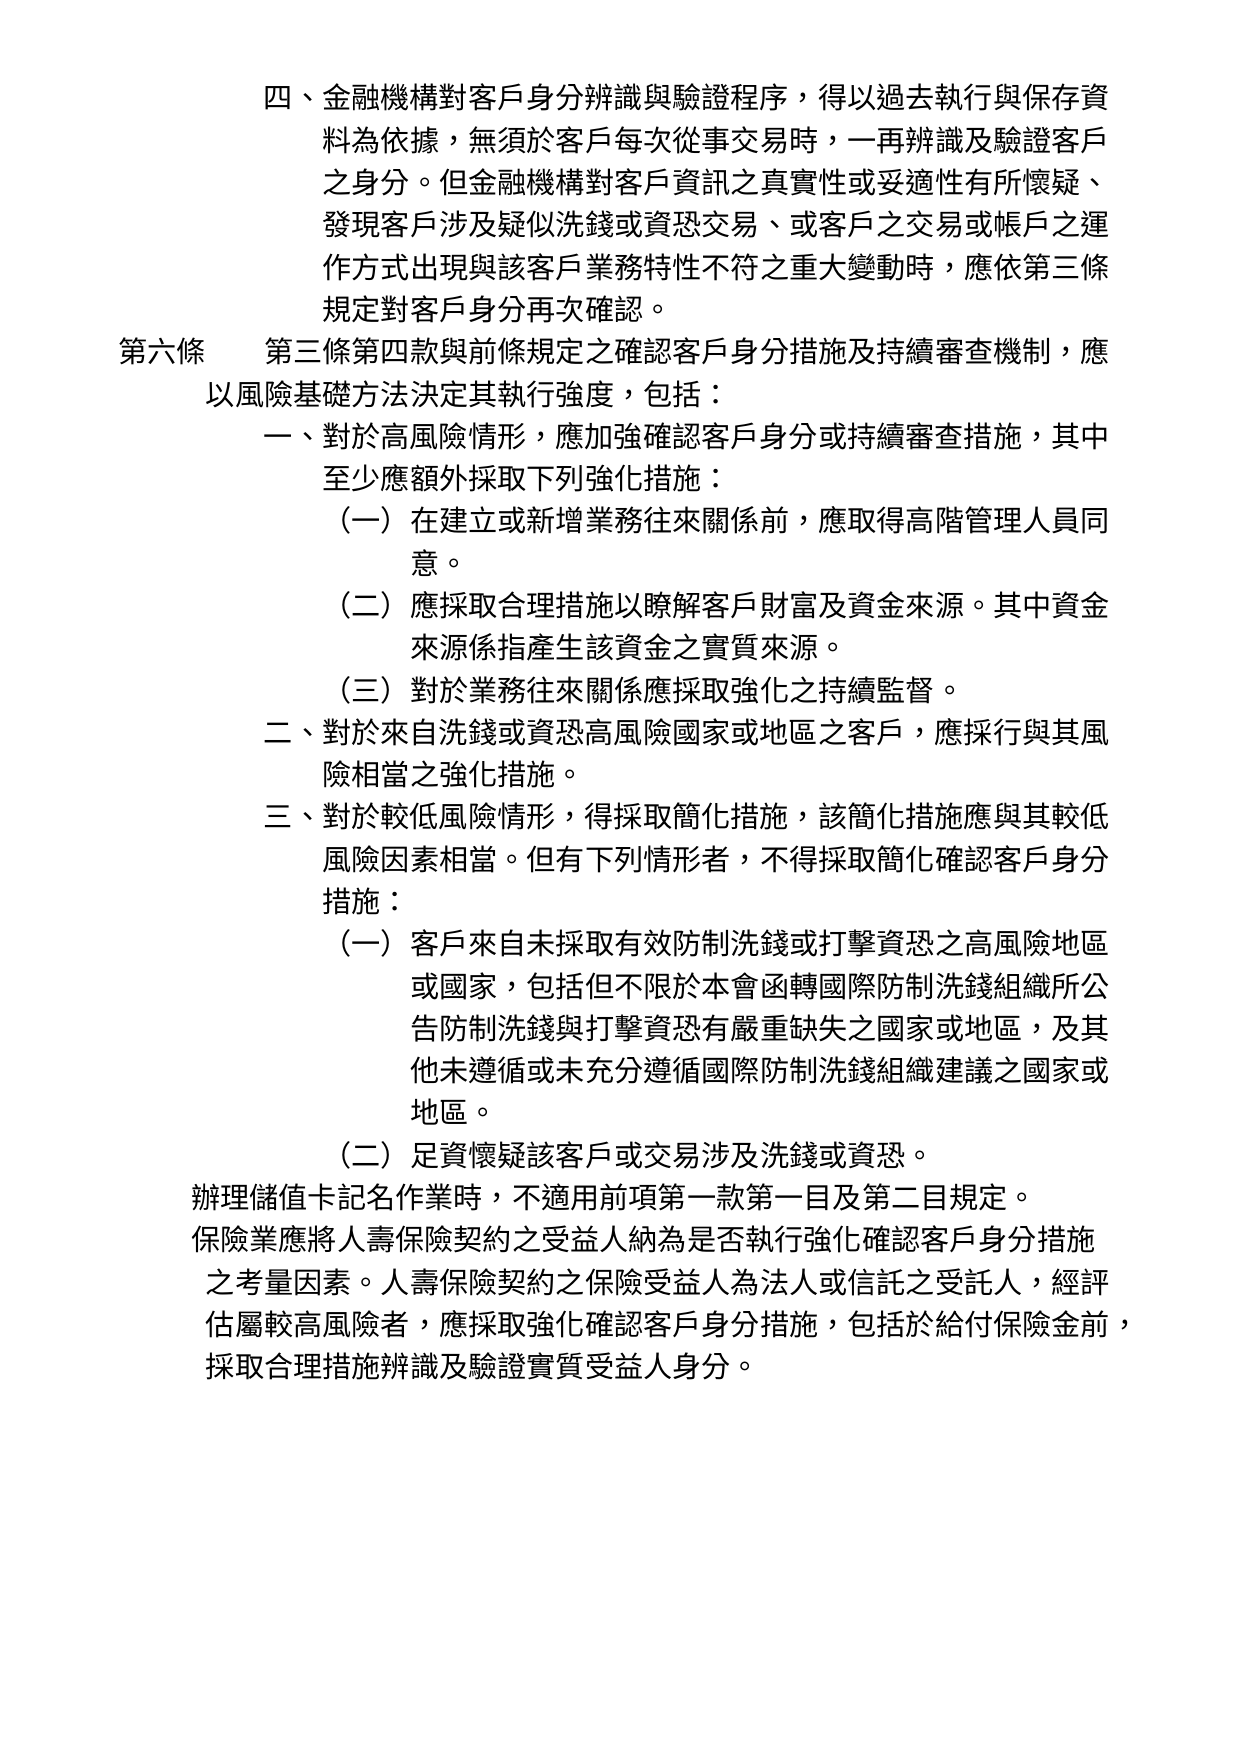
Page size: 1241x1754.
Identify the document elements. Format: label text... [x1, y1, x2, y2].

text 四、金融機構對客戶身分辨識與驗證程序，得以過去執行與保存資料為依據，無須於客戶每次從事交易時，一再辨識及驗證客戶之身分。但金融機構對客戶資訊之真實性或妥適性有所懷疑、發現客戶涉及疑似洗錢或資恐交易、或客戶之交易或帳戶之運作方式出現與該客戶業務特性不符之重大變動時，應依第三條規定對客戶身分再次確認。 [264, 75, 1122, 329]
text 保險業應將人壽保險契約之受益人納為是否執行強化確認客戶身分措施之考量因素。人壽保險契約之保險受益人為法人或信託之受託人，經評估屬較高風險者，應採取強化確認客戶身分措施，包括於給付保險金前，採取合理措施辨識及驗證實質受益人身分。 [118, 1217, 1122, 1386]
text （二）應採取合理措施以瞭解客戶財富及資金來源。其中資金來源係指產生該資金之實質來源。 [322, 582, 1122, 667]
text 第六條 第三條第四款與前條規定之確認客戶身分措施及持續審查機制，應以風險基礎方法決定其執行強度，包括： [118, 329, 1122, 413]
text （三）對於業務往來關係應採取強化之持續監督。 [322, 667, 1122, 709]
text （二）足資懷疑該客戶或交易涉及洗錢或資恐。 [322, 1132, 1122, 1174]
text 三、對於較低風險情形，得採取簡化措施，該簡化措施應與其較低風險因素相當。但有下列情形者，不得採取簡化確認客戶身分措施： [264, 794, 1122, 921]
text （一）在建立或新增業務往來關係前，應取得高階管理人員同意。 [322, 498, 1122, 582]
text （一）客戶來自未採取有效防制洗錢或打擊資恐之高風險地區或國家，包括但不限於本會函轉國際防制洗錢組織所公告防制洗錢與打擊資恐有嚴重缺失之國家或地區，及其他未遵循或未充分遵循國際防制洗錢組織建議之國家或地區。 [322, 921, 1122, 1132]
text 辦理儲值卡記名作業時，不適用前項第一款第一目及第二目規定。 [118, 1174, 1122, 1217]
text 一、對於高風險情形，應加強確認客戶身分或持續審查措施，其中至少應額外採取下列強化措施： [264, 413, 1122, 498]
text 二、對於來自洗錢或資恐高風險國家或地區之客戶，應採行與其風險相當之強化措施。 [264, 709, 1122, 794]
